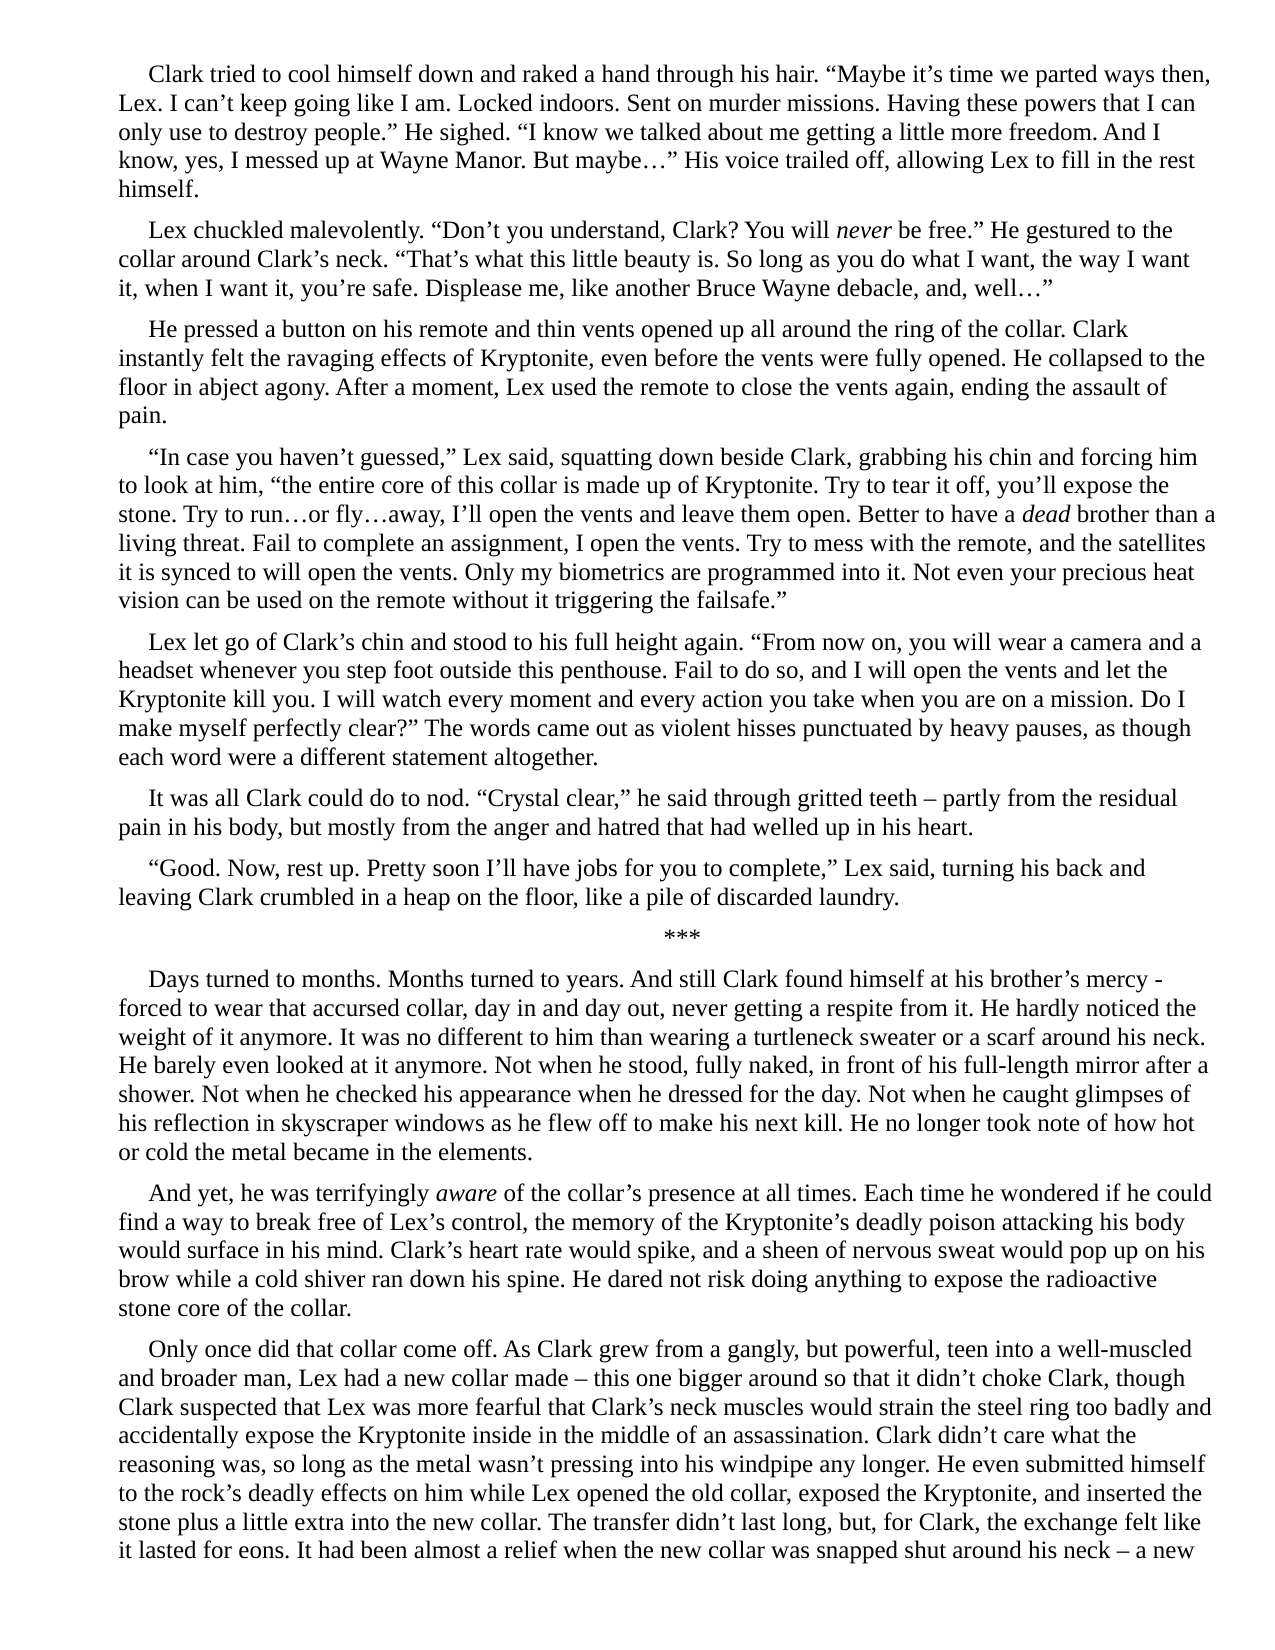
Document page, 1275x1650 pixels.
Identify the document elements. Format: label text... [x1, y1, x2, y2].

text Days turned to months. Months turned to years. And still Clark found himself at his brother’s mercy - forced to wear that accursed collar, day in and day out, never getting a respite from it. He hardly noticed the weight of it anymore. It was no different to him than wearing a turtleneck sweater or a scarf around his neck. He barely even looked at it anymore. Not when he stood, fully naked, in front of his full-length mirror after a shower. Not when he checked his appearance when he dressed for the day. Not when he caught glimpses of his reflection in skyscraper windows as he flew off to make his next kill. He no longer took note of how hot or cold the metal became in the elements. [118, 964, 1216, 1165]
text “In case you haven’t guessed,” Lex said, squatting down beside Clark, grabbing his chin and forcing him to look at him, “the entire core of this collar is made up of Kryptonite. Try to tear it off, you’ll expose the stone. Try to run…or fly…away, I’ll open the vents and leave them open. Better to have a dead brother than a living threat. Fail to complete an assignment, I open the vents. Try to mess with the remote, and the satellites it is synced to will open the vents. Only my biometrics are programmed into it. Not even your precious heat vision can be used on the remote without it triggering the failsafe.” [118, 442, 1216, 614]
text And yet, he was terrifyingly aware of the collar’s presence at all times. Each time he wondered if he could find a way to break free of Lex’s control, the memory of the Kryptonite’s deadly poison attacking his body would surface in his mind. Clark’s heart rate would spike, and a sheen of nervous sweat would pop up on his brow while a cold shiver ran down his spine. He dared not risk doing anything to expose the radioactive stone core of the collar. [118, 1178, 1216, 1322]
text Lex let go of Clark’s chin and stood to his full height again. “From now on, you will wear a camera and a headset whenever you step foot outside this penthouse. Fail to do so, and I will open the vents and let the Kryptonite kill you. I will watch every moment and every action you take when you are on a mission. Do I make myself perfectly clear?” The words came out as violent hisses punctuated by heavy pauses, as though each word were a different statement altogether. [118, 627, 1216, 770]
text Clark tried to cool himself down and raked a hand through his hair. “Maybe it’s time we parted ways then, Lex. I can’t keep going like I am. Locked indoors. Sent on murder missions. Having these powers that I can only use to destroy people.” He sighed. “I know we talked about me getting a little more freedom. And I know, yes, I messed up at Wayne Manor. But maybe…” His voice trailed off, allowing Lex to fill in the rest himself. [118, 59, 1216, 203]
text *** [118, 923, 1216, 952]
text Only once did that collar come off. As Clark grew from a gangly, but powerful, teen into a well-muscled and broader man, Lex had a new collar made – this one bigger around so that it didn’t choke Clark, though Clark suspected that Lex was more fearful that Clark’s neck muscles would strain the steel ring too badly and accidentally expose the Kryptonite inside in the middle of an assassination. Clark didn’t care what the reasoning was, so long as the metal wasn’t pressing into his windpipe any longer. He even submitted himself to the rock’s deadly effects on him while Lex opened the old collar, exposed the Kryptonite, and inserted the stone plus a little extra into the new collar. The transfer didn’t last long, but, for Clark, the exchange felt like it lasted for eons. It had been almost a relief when the new collar was snapped shut around his neck – a new [118, 1334, 1216, 1564]
text Lex chuckled malevolently. “Don’t you understand, Clark? You will never be free.” He gestured to the collar around Clark’s neck. “That’s what this little beauty is. So long as you do what I want, the way I want it, when I want it, you’re safe. Displease me, like another Bruce Wayne debacle, and, well…” [118, 215, 1216, 302]
text “Good. Now, rest up. Pretty soon I’ll have jobs for you to complete,” Lex said, turning his back and leaving Clark crumbled in a heap on the floor, like a pile of discarded laundry. [118, 853, 1216, 910]
text It was all Clark could do to nod. “Crystal clear,” he said through gritted teeth – partly from the residual pain in his body, but mostly from the anger and hatred that had welled up in his heart. [118, 783, 1216, 840]
text He pressed a button on his remote and thin vents opened up all around the ring of the collar. Clark instantly felt the ravaging effects of Kryptonite, even before the vents were fully opened. He collapsed to the floor in abject agony. After a moment, Lex used the remote to close the vents again, ending the assault of pain. [118, 314, 1216, 429]
